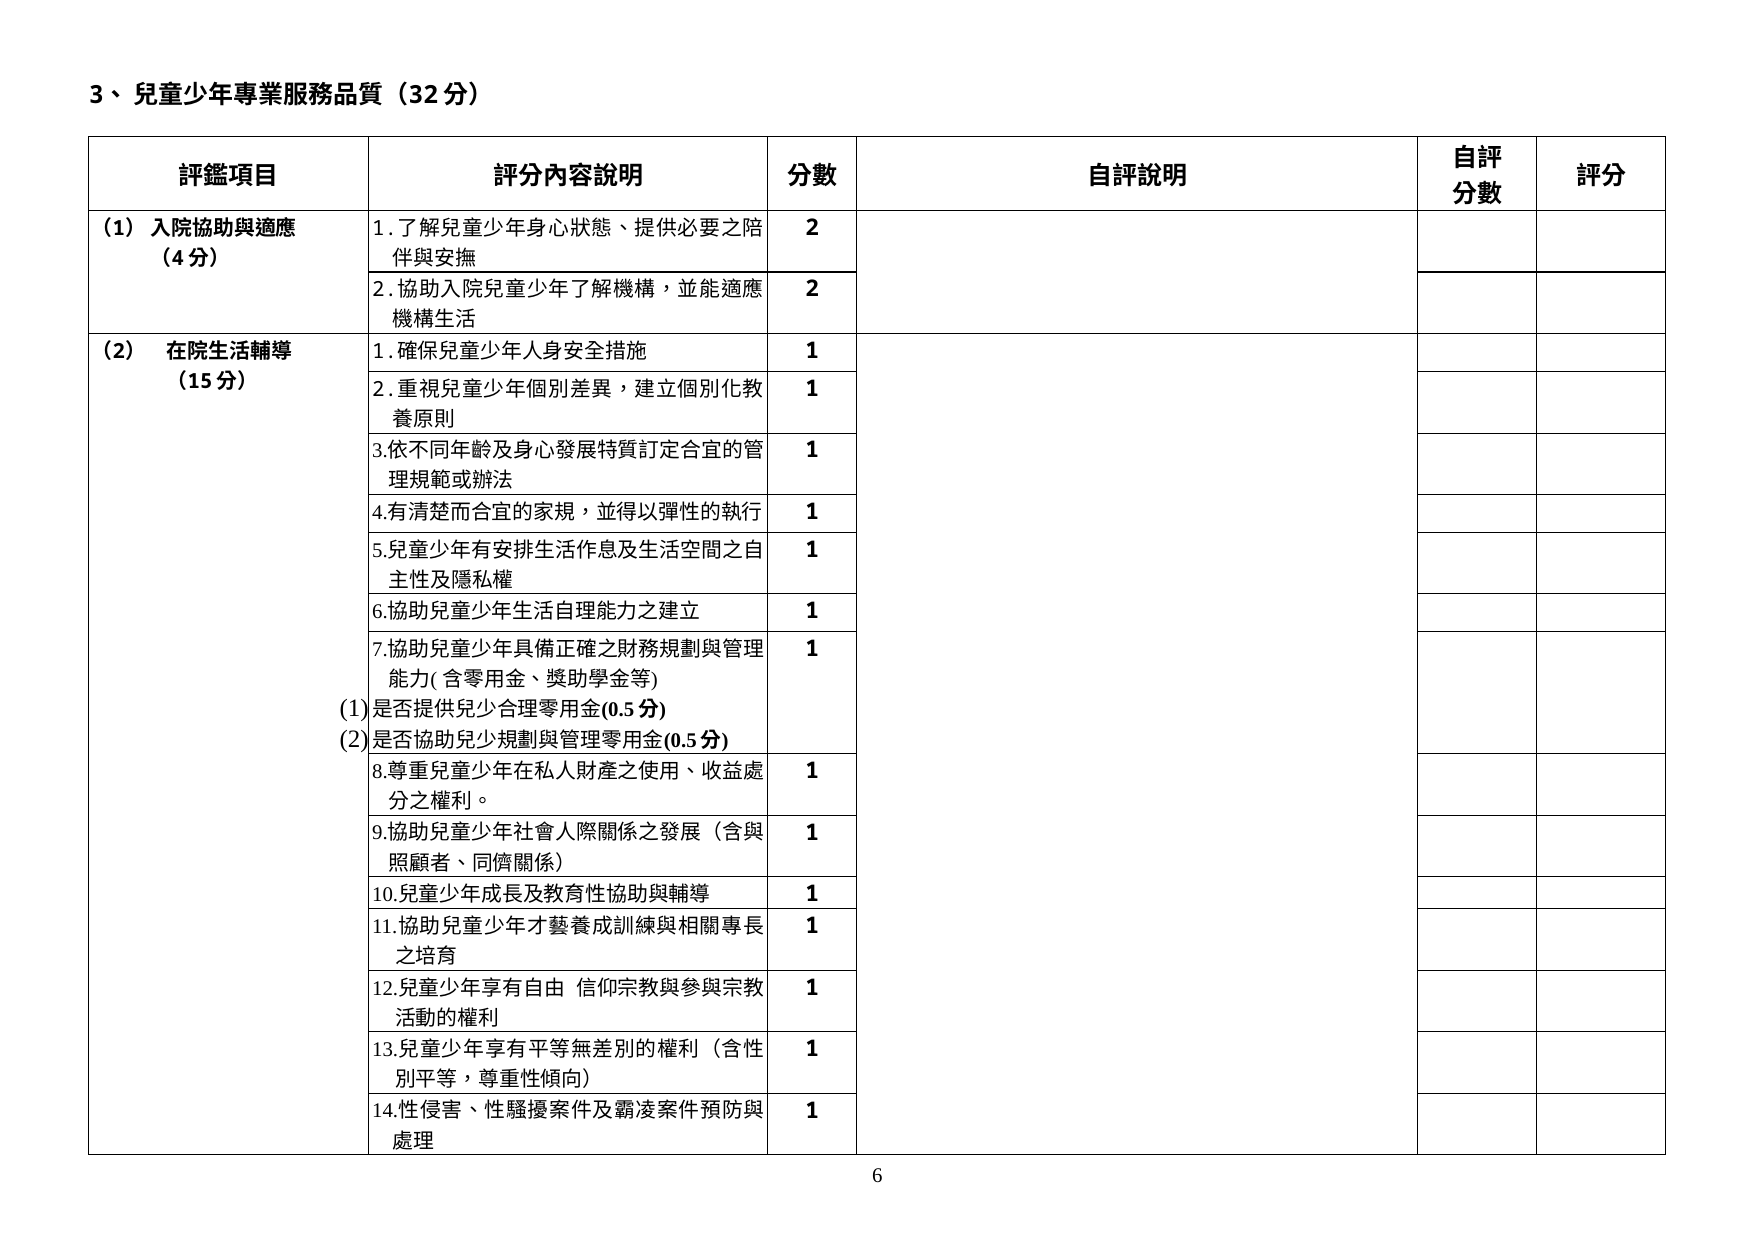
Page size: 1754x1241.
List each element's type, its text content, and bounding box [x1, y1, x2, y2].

table_cell 入院協助與適應 （4分） [89, 211, 368, 333]
table_cell 9.協助兒童少年社會人際關係之發展（含與照顧者、同儕關係） [369, 816, 767, 876]
table_cell [1537, 754, 1665, 814]
table_cell 1 [768, 594, 856, 631]
table_header 自評 分數 [1418, 137, 1536, 210]
table_header 自評說明 [857, 137, 1417, 210]
table_cell [1418, 594, 1536, 631]
table_cell [1537, 372, 1665, 432]
table_header 分數 [768, 137, 856, 210]
table_cell [1418, 211, 1536, 271]
table_cell [1418, 434, 1536, 494]
table_cell 2 [768, 211, 856, 271]
table_cell [857, 334, 1417, 1154]
table_cell [1537, 594, 1665, 631]
table_cell [1537, 1094, 1665, 1154]
table_cell [857, 211, 1417, 333]
table_cell 1 [768, 334, 856, 371]
table_cell [1537, 533, 1665, 593]
table_cell 12.兒童少年享有自由 信仰宗教與參與宗教活動的權利 [369, 971, 767, 1031]
table_cell 1.了解兒童少年身心狀態、提供必要之陪伴與安撫 [369, 211, 767, 271]
table_cell [1537, 434, 1665, 494]
table_cell [1418, 372, 1536, 432]
table_cell [1537, 909, 1665, 970]
table_cell [1418, 816, 1536, 876]
table_cell [1537, 816, 1665, 876]
list 兒童少年專業服務品質（32分） [89, 75, 1665, 111]
table_cell 11.協助兒童少年才藝養成訓練與相關專長之培育 [369, 909, 767, 970]
table_cell 2.協助入院兒童少年了解機構，並能適應機構生活 [369, 273, 767, 333]
table_cell [1418, 1032, 1536, 1093]
table_cell [1418, 334, 1536, 371]
table_cell [1418, 971, 1536, 1031]
table_cell 在院生活輔導 （15分） [89, 334, 368, 1154]
table_cell 1 [768, 632, 856, 753]
table_cell [1418, 273, 1536, 333]
table_cell [1537, 273, 1665, 333]
table_cell 10.兒童少年成長及教育性協助與輔導 [369, 877, 767, 908]
table_cell 4.有清楚而合宜的家規，並得以彈性的執行 [369, 495, 767, 532]
table_cell [1537, 877, 1665, 908]
table_cell 2 [768, 273, 856, 333]
table_cell [1418, 533, 1536, 593]
table_cell 1 [768, 971, 856, 1031]
table_cell 1 [768, 754, 856, 814]
table_cell 14.性侵害、性騷擾案件及霸凌案件預防與處理 [369, 1094, 767, 1154]
table_cell 1 [768, 533, 856, 593]
table_header 評分 [1537, 137, 1665, 210]
table_cell [1418, 495, 1536, 532]
table_cell [1537, 211, 1665, 271]
table_cell 1 [768, 877, 856, 908]
table_cell 2.重視兒童少年個別差異，建立個別化教養原則 [369, 372, 767, 432]
table_header 評分內容說明 [369, 137, 767, 210]
table_cell 5.兒童少年有安排生活作息及生活空間之自主性及隱私權 [369, 533, 767, 593]
table_cell [1418, 877, 1536, 908]
table_cell [1537, 334, 1665, 371]
table_cell [1418, 632, 1536, 753]
table_cell 1 [768, 434, 856, 494]
table_cell 3.依不同年齡及身心發展特質訂定合宜的管理規範或辦法 [369, 434, 767, 494]
table_cell [1537, 1032, 1665, 1093]
table_cell [1418, 754, 1536, 814]
table_cell [1537, 971, 1665, 1031]
table_cell 8.尊重兒童少年在私人財產之使用、收益處分之權利。 [369, 754, 767, 814]
table_cell [1418, 1094, 1536, 1154]
table_cell 1 [768, 909, 856, 970]
table_cell 6.協助兒童少年生活自理能力之建立 [369, 594, 767, 631]
table_cell [1537, 632, 1665, 753]
table_header 評鑑項目 [89, 137, 368, 210]
table_cell 1 [768, 495, 856, 532]
table_cell 1 [768, 816, 856, 876]
table_cell 7.協助兒童少年具備正確之財務規劃與管理能力( 含零用金、獎助學金等) 是否提供兒少合理零用金(0.5分) 是否協助兒少規劃與管理零用金(0.5分) [369, 632, 767, 753]
table_cell 1 [768, 1032, 856, 1093]
table_cell 1 [768, 372, 856, 432]
table_cell [1418, 909, 1536, 970]
table_cell 1.確保兒童少年人身安全措施 [369, 334, 767, 371]
table_cell [1537, 495, 1665, 532]
table_cell 13.兒童少年享有平等無差別的權利（含性別平等，尊重性傾向） [369, 1032, 767, 1093]
table_cell 1 [768, 1094, 856, 1154]
